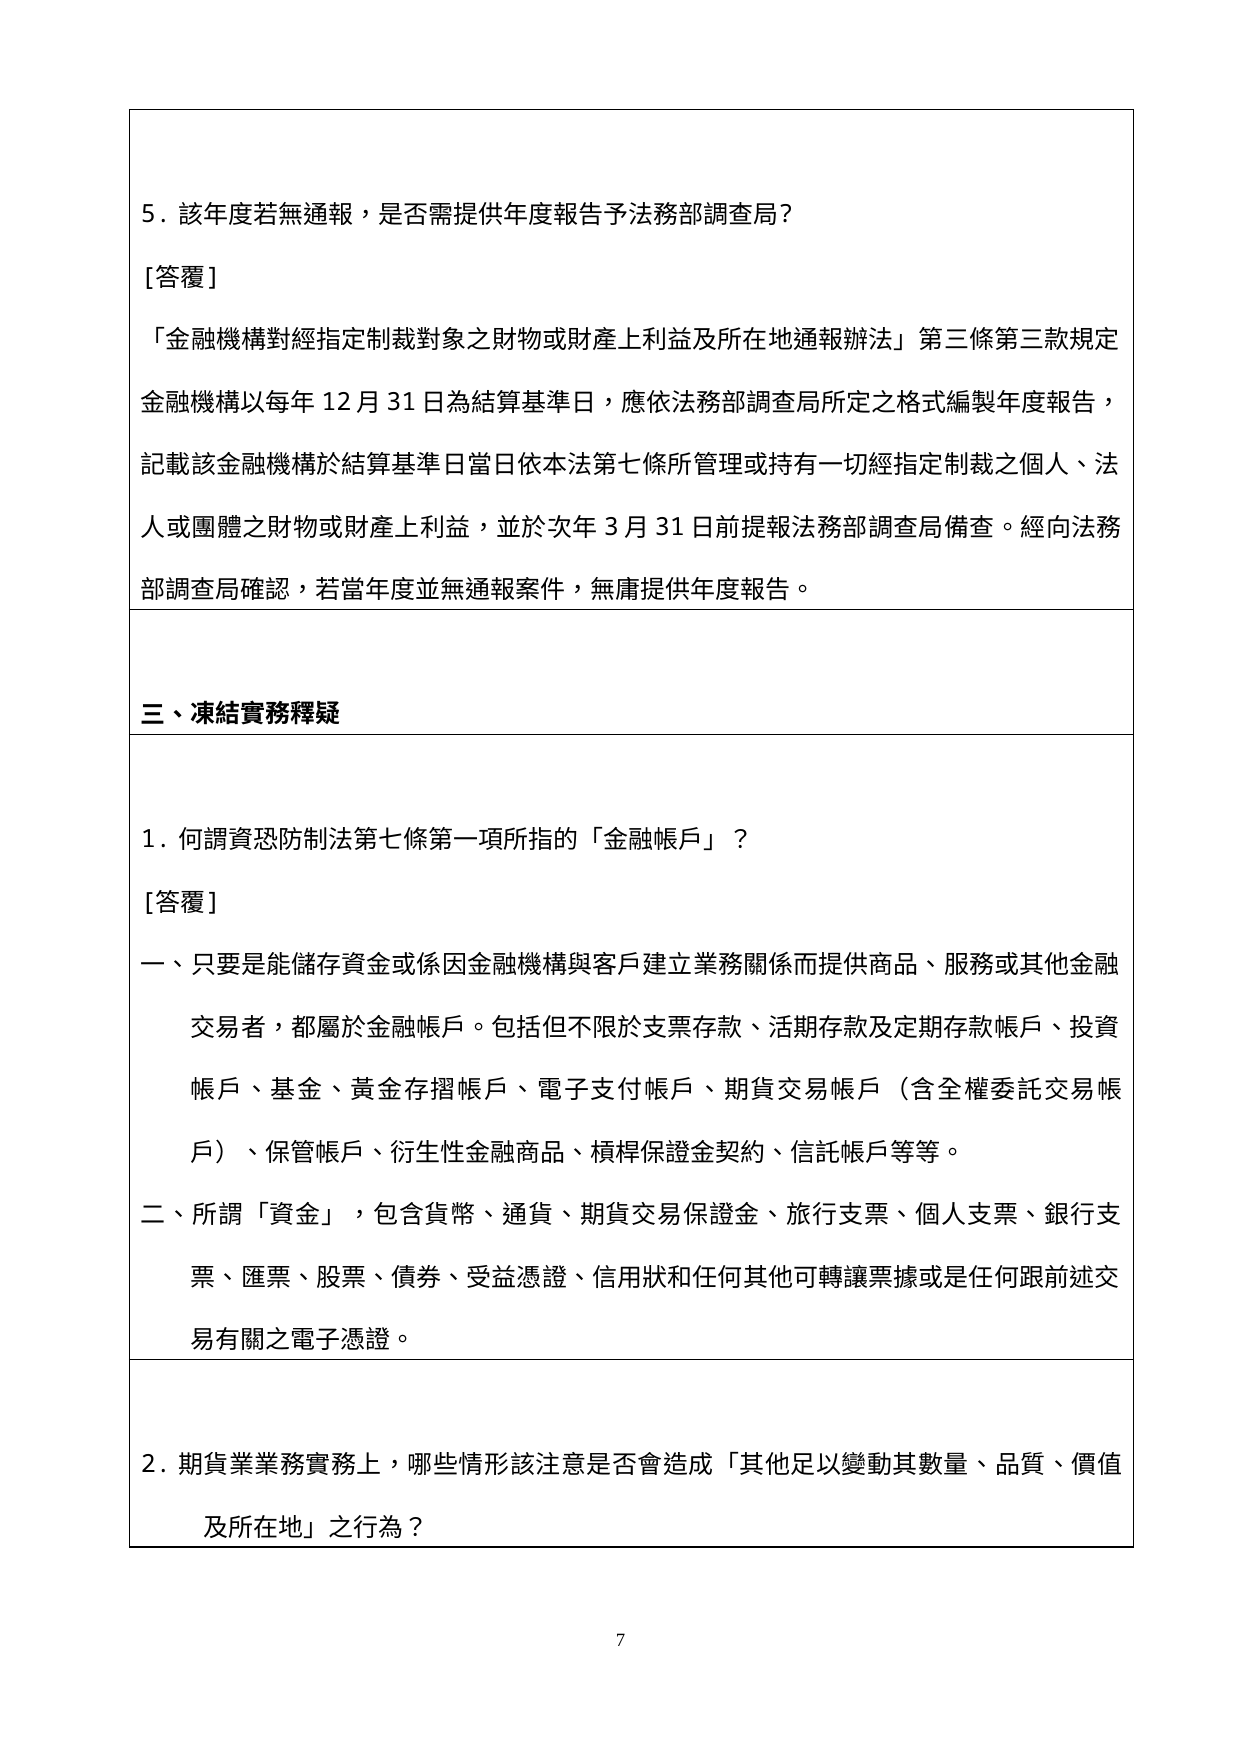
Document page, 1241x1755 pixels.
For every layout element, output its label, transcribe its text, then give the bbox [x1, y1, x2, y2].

table_cell 期貨業業務實務上，哪些情形該注意是否會造成「其他足以變動其數量、品質、價值及所在地」之行為？ [130, 1360, 1133, 1546]
table_cell 三、凍結實務釋疑 [130, 610, 1133, 734]
table_cell 該年度若無通報，是否需提供年度報告予法務部調查局? [答覆] 「金融機構對經指定制裁對象之財物或財產上利益及所在地通報辦法」第三條第三款規定金融機構以每年12月31日為結算基準日，應依法務部調查局所定之格式編製年度報告，記載該金融機構於結算基準日當日依本法第七條所管理或持有一切經指定制裁之個人、法人或團體之財物或財產上利益，並於次年3月31日前提報法務部調查局備查。經向法務部調查局確認，若當年度並無通報案件，無庸提供年度報告。 [130, 110, 1133, 609]
table_cell 何謂資恐防制法第七條第一項所指的「金融帳戶」？ [答覆] 一、只要是能儲存資金或係因金融機構與客戶建立業務關係而提供商品、服務或其他金融交易者，都屬於金融帳戶。包括但不限於支票存款、活期存款及定期存款帳戶、投資帳戶、基金、黃金存摺帳戶、電子支付帳戶、期貨交易帳戶（含全權委託交易帳戶）、保管帳戶、衍生性金融商品、槓桿保證金契約、信託帳戶等等。 二、所謂「資金」，包含貨幣、通貨、期貨交易保證金、旅行支票、個人支票、銀行支票、匯票、股票、債券、受益憑證、信用狀和任何其他可轉讓票據或是任何跟前述交易有關之電子憑證。 [130, 735, 1133, 1359]
